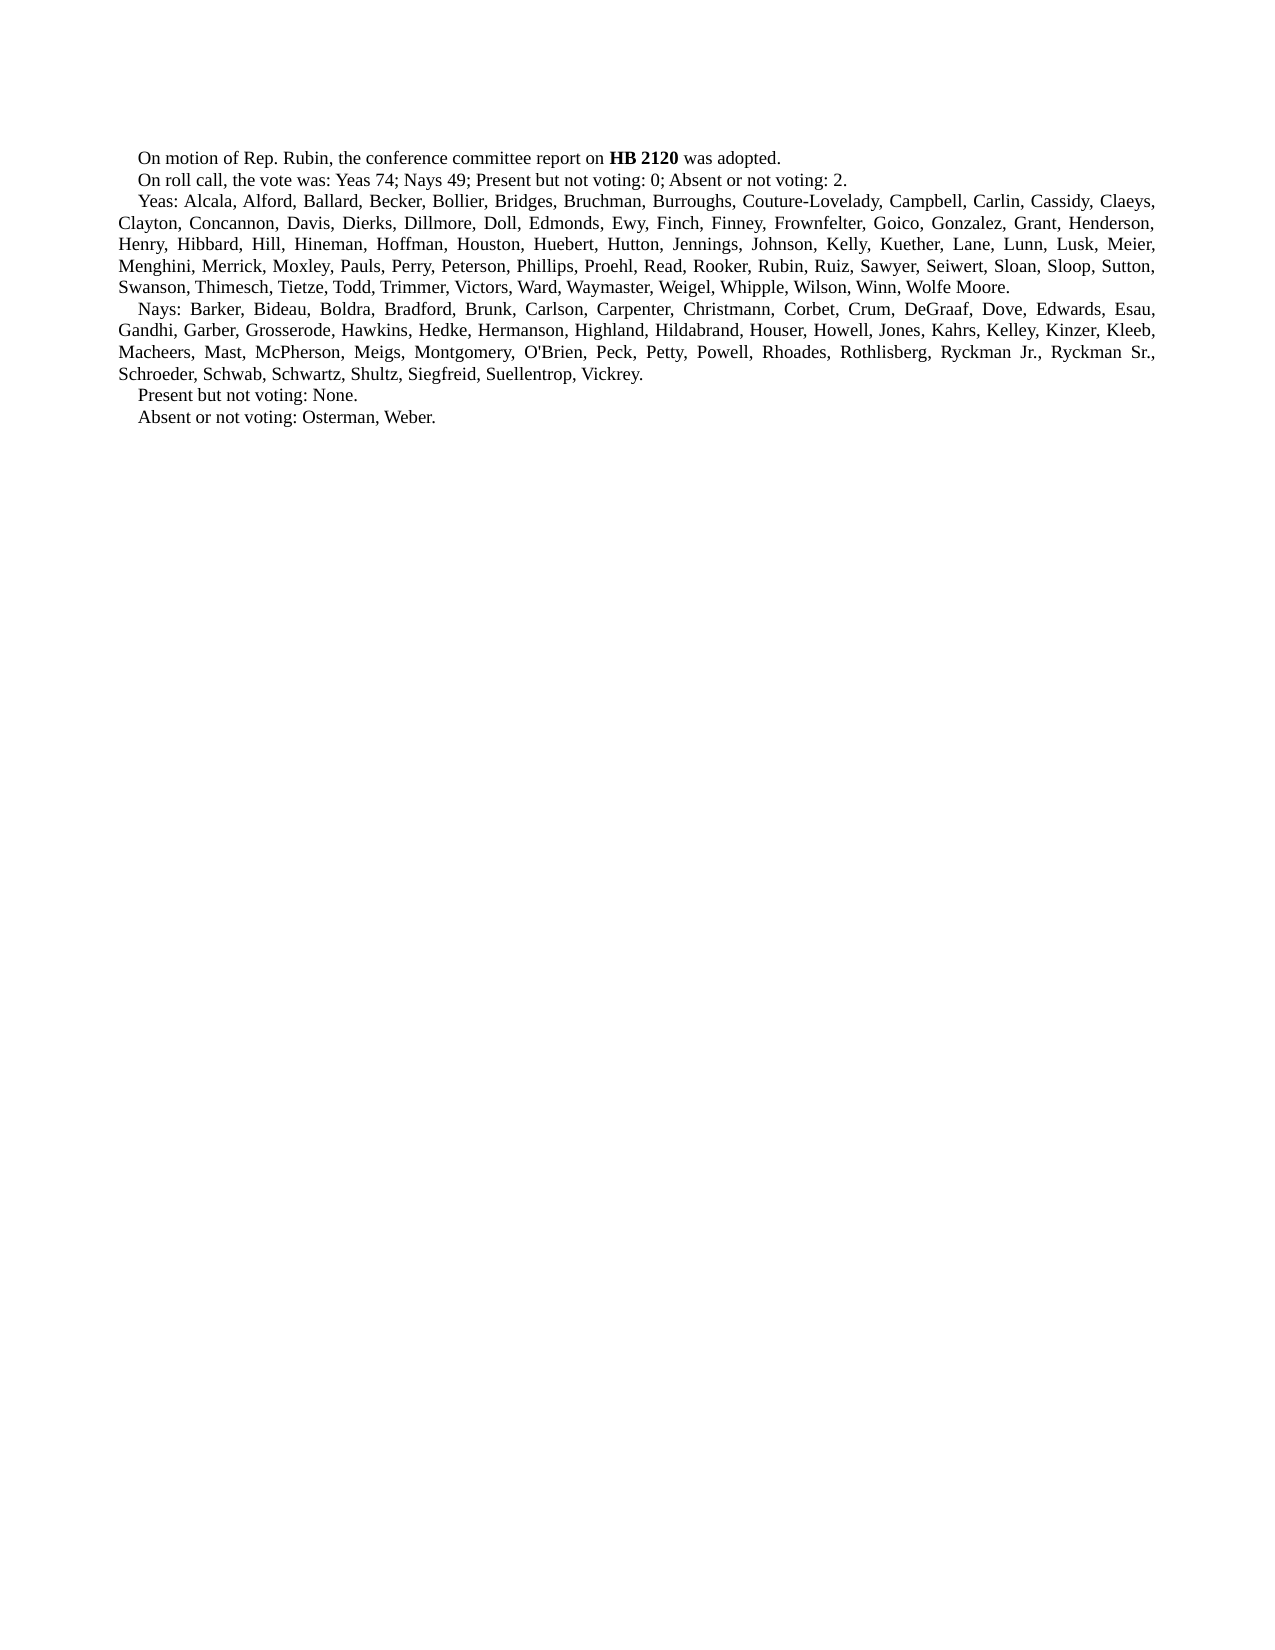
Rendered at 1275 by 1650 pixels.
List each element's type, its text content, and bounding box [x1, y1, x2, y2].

text Present but not voting: None. [118, 384, 1157, 406]
text Nays: Barker, Bideau, Boldra, Bradford, Brunk, Carlson, Carpenter, Christmann, Corbet, Crum, DeGraaf, Dove, Edwards, Esau, Gandhi, Garber, Grosserode, Hawkins, Hedke, Hermanson, Highland, Hildabrand, Houser, Howell, Jones, Kahrs, Kelley, Kinzer, Kleeb, Macheers, Mast, McPherson, Meigs, Montgomery, O'Brien, Peck, Petty, Powell, Rhoades, Rothlisberg, Ryckman Jr., Ryckman Sr., Schroeder, Schwab, Schwartz, Shultz, Siegfreid, Suellentrop, Vickrey. [118, 298, 1157, 384]
text On roll call, the vote was: Yeas 74; Nays 49; Present but not voting: 0; Absent or not voting: 2. [118, 168, 1157, 190]
text On motion of Rep. Rubin, the conference committee report on HB 2120 was adopted. [118, 147, 1157, 168]
text Absent or not voting: Osterman, Weber. [118, 406, 1157, 427]
text Yeas: Alcala, Alford, Ballard, Becker, Bollier, Bridges, Bruchman, Burroughs, Couture-Lovelady, Campbell, Carlin, Cassidy, Claeys, Clayton, Concannon, Davis, Dierks, Dillmore, Doll, Edmonds, Ewy, Finch, Finney, Frownfelter, Goico, Gonzalez, Grant, Henderson, Henry, Hibbard, Hill, Hineman, Hoffman, Houston, Huebert, Hutton, Jennings, Johnson, Kelly, Kuether, Lane, Lunn, Lusk, Meier, Menghini, Merrick, Moxley, Pauls, Perry, Peterson, Phillips, Proehl, Read, Rooker, Rubin, Ruiz, Sawyer, Seiwert, Sloan, Sloop, Sutton, Swanson, Thimesch, Tietze, Todd, Trimmer, Victors, Ward, Waymaster, Weigel, Whipple, Wilson, Winn, Wolfe Moore. [118, 190, 1157, 298]
